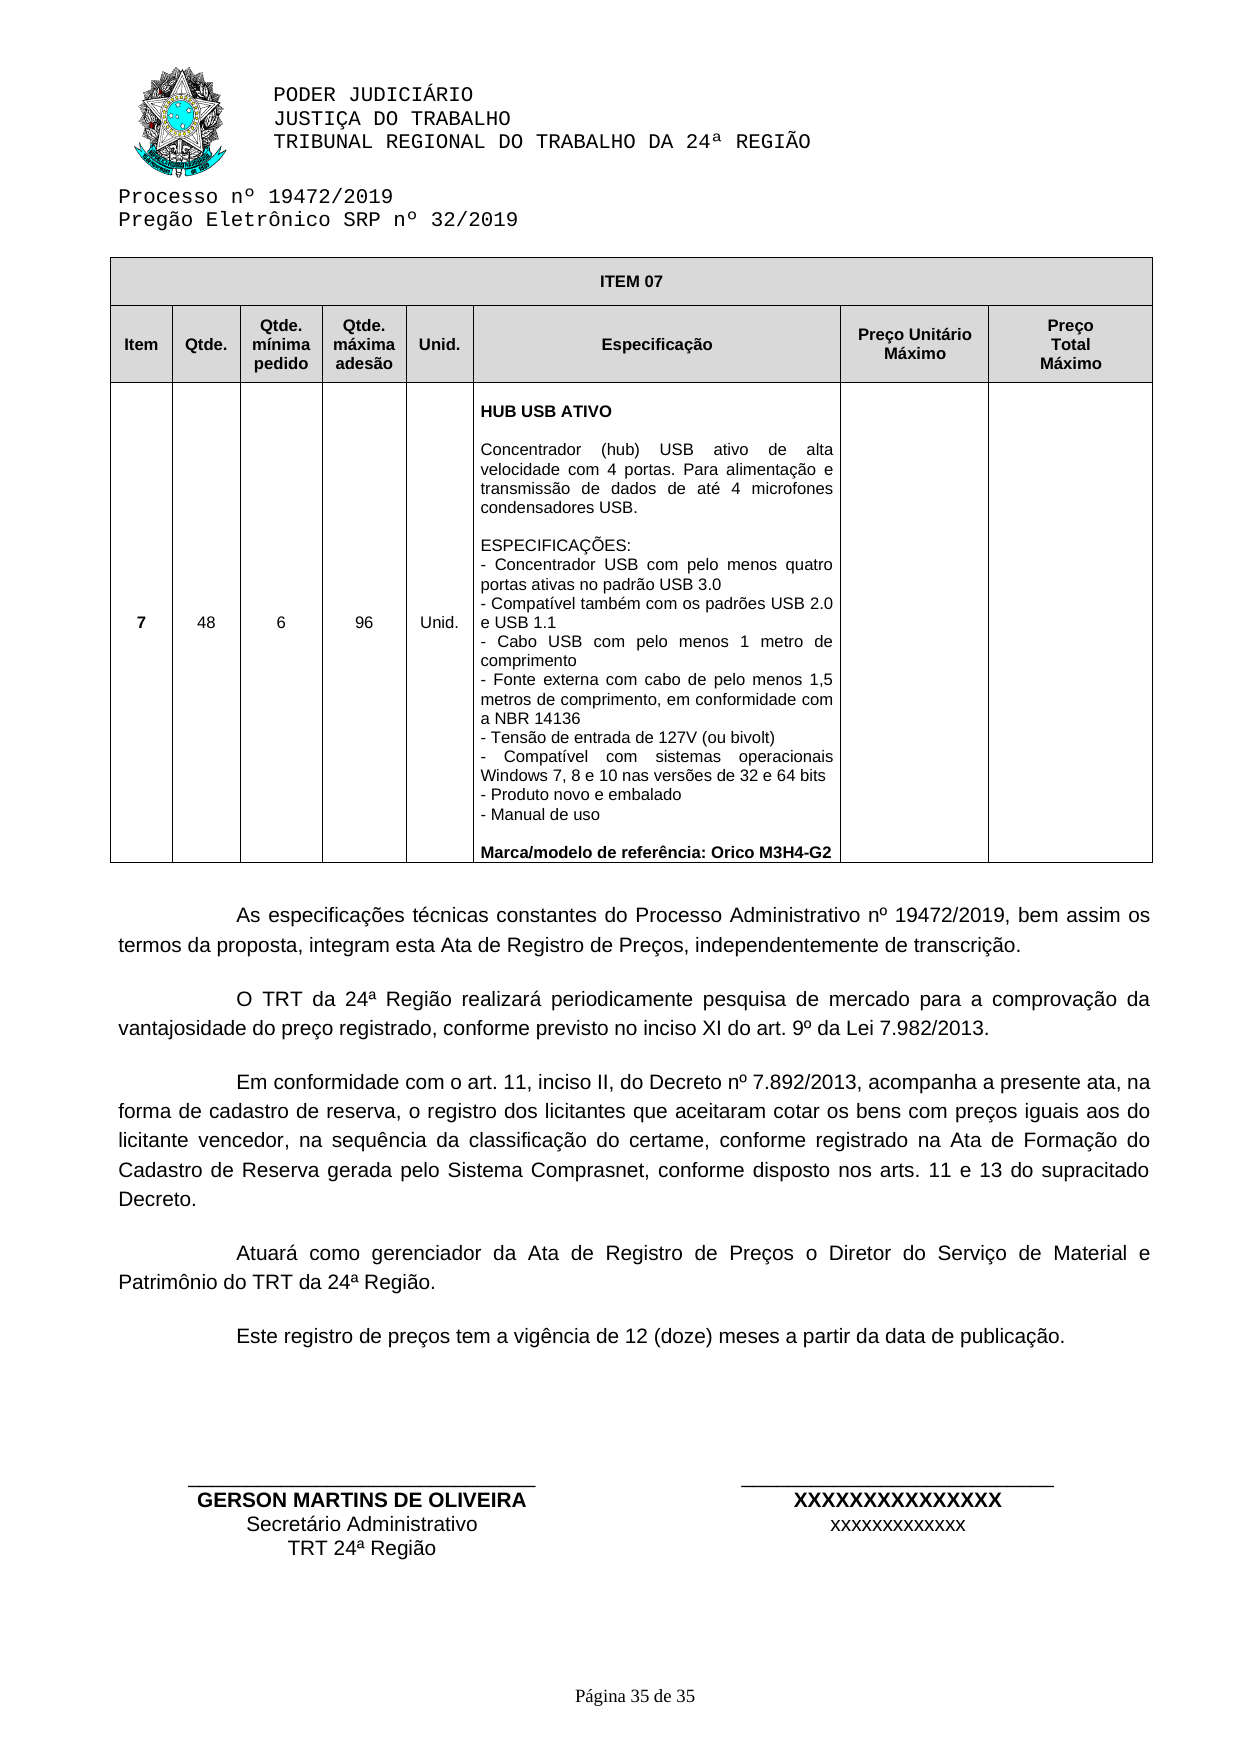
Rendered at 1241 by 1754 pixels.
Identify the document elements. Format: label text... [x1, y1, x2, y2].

table_header ITEM 07 [111, 258, 1152, 305]
table_cell Item [111, 306, 172, 382]
table_cell 6 [241, 383, 322, 862]
table_cell [841, 383, 988, 862]
table_cell 48 [173, 383, 240, 862]
table_cell Preço Unitário Máximo [841, 306, 988, 382]
table_cell 7 [111, 383, 172, 862]
table_cell Unid. [407, 306, 473, 382]
table_header ___________________________ XXXXXXXXXXXXXXX xxxxxxxxxxxxx [650, 1416, 1152, 1560]
table_cell Qtde. mínima pedido [241, 306, 322, 382]
table_cell Qtde. máxima adesão [323, 306, 406, 382]
table_cell Preço Total Máximo [989, 306, 1152, 382]
table_cell Unid. [407, 383, 473, 862]
text Este registro de preços tem a vigência de 12 (doze) meses a partir da data de publicação. [118, 1320, 1152, 1349]
table_cell [989, 383, 1152, 862]
table_cell Qtde. [173, 306, 240, 382]
text As especificações técnicas constantes do Processo Administrativo nº 19472/2019, bem assim os termos da proposta, integram esta Ata de Registro de Preços, independentemente de transcrição. [118, 899, 1152, 958]
text O TRT da 24ª Região realizará periodicamente pesquisa de mercado para a comprovação da vantajosidade do preço registrado, conforme previsto no inciso XI do art. 9º da Lei 7.982/2013. [118, 983, 1152, 1041]
picture [133, 66, 228, 178]
table_cell Especificação [474, 306, 840, 382]
text Em conformidade com o art. 11, inciso II, do Decreto nº 7.892/2013, acompanha a presente ata, na forma de cadastro de reserva, o registro dos licitantes que aceitaram cotar os bens com preços iguais aos do licitante vencedor, na sequência da classificação do certame, conforme registrado na Ata de Formação do Cadastro de Reserva gerada pelo Sistema Comprasnet, conforme disposto nos arts. 11 e 13 do supracitado Decreto. [118, 1066, 1152, 1212]
table_cell HUB USB ATIVO Concentrador (hub) USB ativo de alta velocidade com 4 portas. Para alimentação e transmissão de dados de até 4 microfones condensadores USB. ESPECIFICAÇÕES: - Concentrador USB com pelo menos quatro portas ativas no padrão USB 3.0 - Compatível também com os padrões USB 2.0 e USB 1.1 - Cabo USB com pelo menos 1 metro de comprimento - Fonte externa com cabo de pelo menos 1,5 metros de comprimento, em conformidade com a NBR 14136 - Tensão de entrada de 127V (ou bivolt) - Compatível com sistemas operacionais Windows 7, 8 e 10 nas versões de 32 e 64 bits - Produto novo e embalado - Manual de uso Marca/modelo de referência: Orico M3H4-G2 [474, 383, 840, 862]
table_cell 96 [323, 383, 406, 862]
text Atuará como gerenciador da Ata de Registro de Preços o Diretor do Serviço de Material e Patrimônio do TRT da 24ª Região. [118, 1237, 1152, 1295]
table_header ______________________________ GERSON MARTINS DE OLIVEIRA Secretário Administrativo TRT 24ª Região [111, 1416, 650, 1560]
